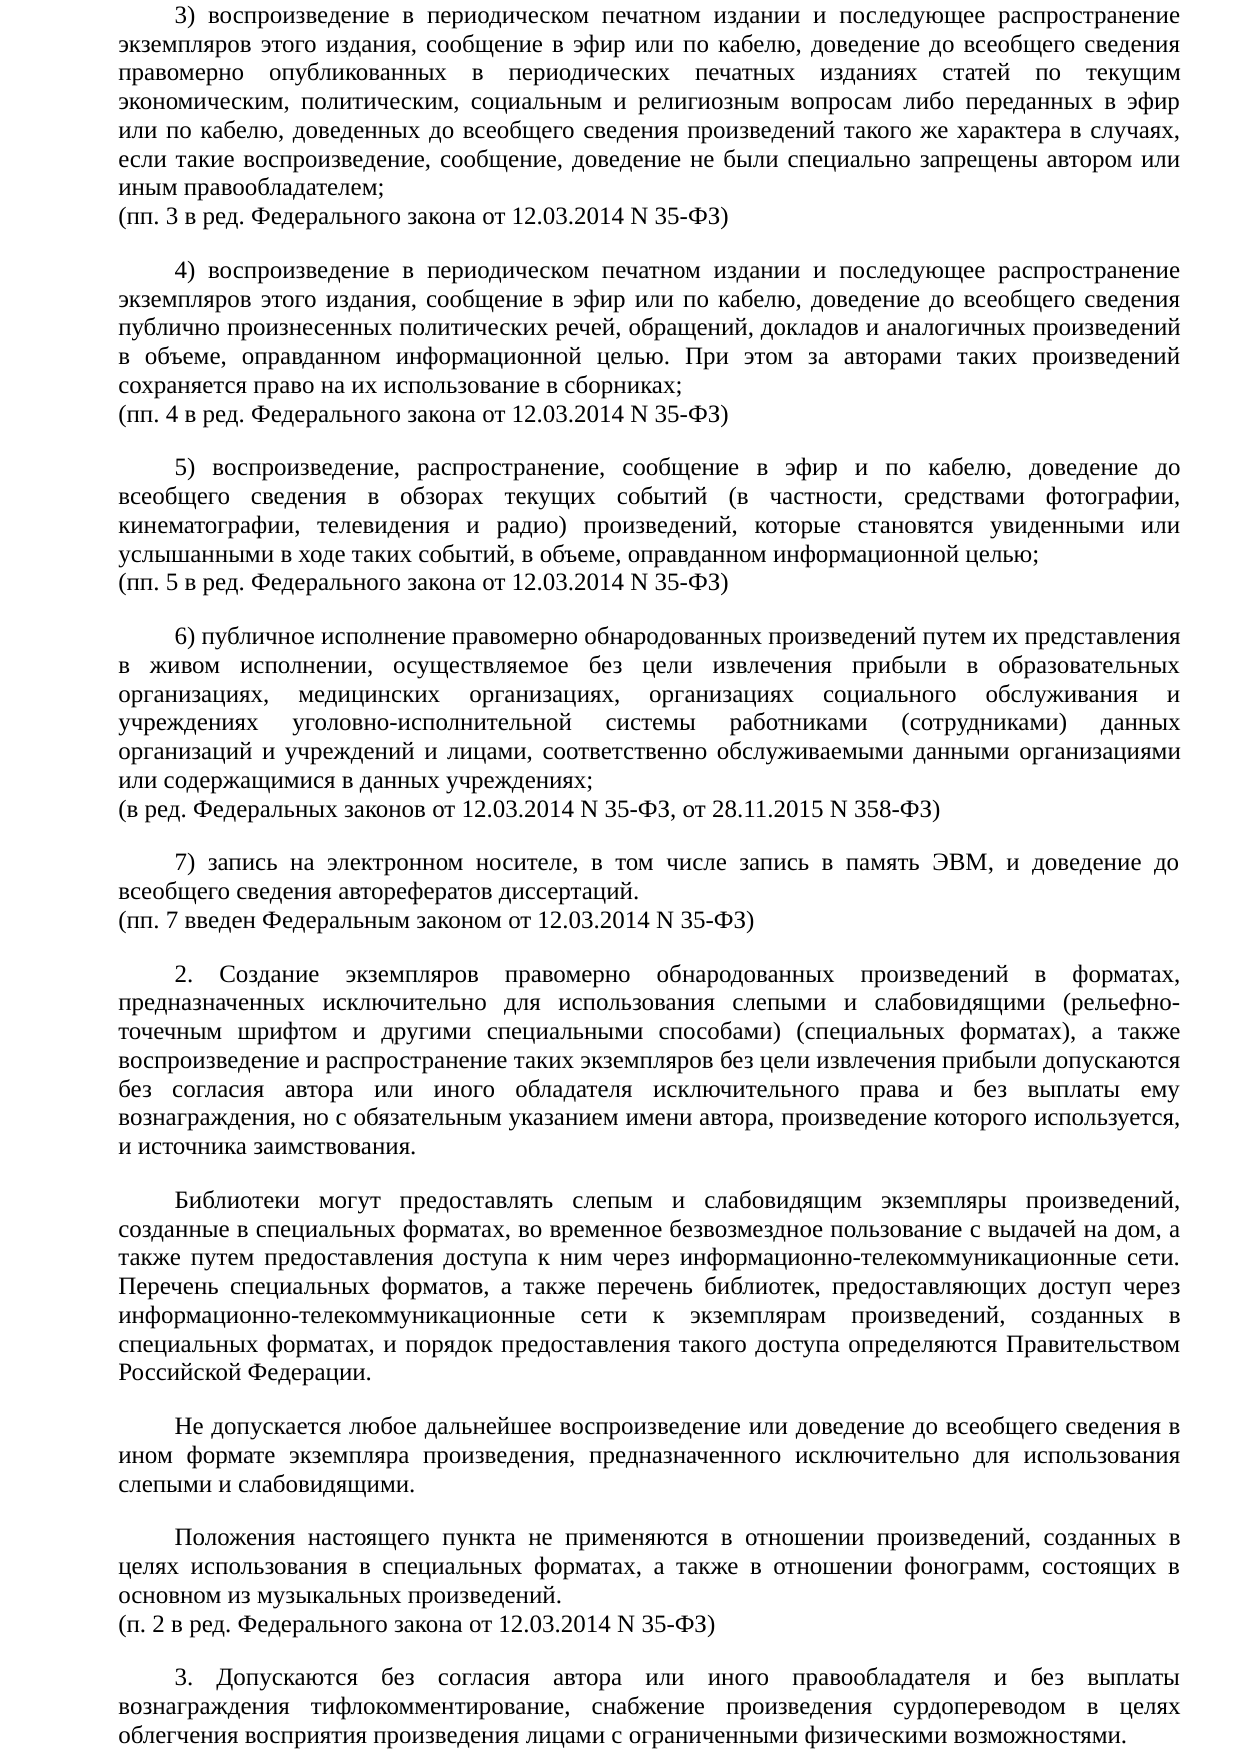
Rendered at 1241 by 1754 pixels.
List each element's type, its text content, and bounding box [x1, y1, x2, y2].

text 3) воспроизведение в периодическом печатном издании и последующее распространение экземпляров этого издания, сообщение в эфир или по кабелю, доведение до всеобщего сведения правомерно опубликованных в периодических печатных изданиях статей по текущим экономическим, политическим, социальным и религиозным вопросам либо переданных в эфир или по кабелю, доведенных до всеобщего сведения произведений такого же характера в случаях, если такие воспроизведение, сообщение, доведение не были специально запрещены автором или иным правообладателем; [118, 0, 1181, 201]
text (в ред. Федеральных законов от 12.03.2014 N 35-ФЗ, от 28.11.2015 N 358-ФЗ) [118, 794, 1181, 822]
text (п. 2 в ред. Федерального закона от 12.03.2014 N 35-ФЗ) [118, 1609, 1181, 1637]
text (пп. 5 в ред. Федерального закона от 12.03.2014 N 35-ФЗ) [118, 567, 1181, 596]
text Положения настоящего пункта не применяются в отношении произведений, созданных в целях использования в специальных форматах, а также в отношении фонограмм, состоящих в основном из музыкальных произведений. [118, 1522, 1181, 1609]
text Библиотеки могут предоставлять слепым и слабовидящим экземпляры произведений, созданные в специальных форматах, во временное безвозмездное пользование с выдачей на дом, а также путем предоставления доступа к ним через информационно-телекоммуникационные сети. Перечень специальных форматов, а также перечень библиотек, предоставляющих доступ через информационно-телекоммуникационные сети к экземплярам произведений, созданных в специальных форматах, и порядок предоставления такого доступа определяются Правительством Российской Федерации. [118, 1185, 1181, 1386]
text 6) публичное исполнение правомерно обнародованных произведений путем их представления в живом исполнении, осуществляемое без цели извлечения прибыли в образовательных организациях, медицинских организациях, организациях социального обслуживания и учреждениях уголовно-исполнительной системы работниками (сотрудниками) данных организаций и учреждений и лицами, соответственно обслуживаемыми данными организациями или содержащимися в данных учреждениях; [118, 621, 1181, 794]
text 3. Допускаются без согласия автора или иного правообладателя и без выплаты вознаграждения тифлокомментирование, снабжение произведения сурдопереводом в целях облегчения восприятия произведения лицами с ограниченными физическими возможностями. [118, 1662, 1181, 1749]
text 7) запись на электронном носителе, в том числе запись в память ЭВМ, и доведение до всеобщего сведения авторефератов диссертаций. [118, 847, 1181, 905]
text (пп. 3 в ред. Федерального закона от 12.03.2014 N 35-ФЗ) [118, 201, 1181, 230]
text Не допускается любое дальнейшее воспроизведение или доведение до всеобщего сведения в ином формате экземпляра произведения, предназначенного исключительно для использования слепыми и слабовидящими. [118, 1411, 1181, 1497]
text 4) воспроизведение в периодическом печатном издании и последующее распространение экземпляров этого издания, сообщение в эфир или по кабелю, доведение до всеобщего сведения публично произнесенных политических речей, обращений, докладов и аналогичных произведений в объеме, оправданном информационной целью. При этом за авторами таких произведений сохраняется право на их использование в сборниках; [118, 255, 1181, 399]
text (пп. 7 введен Федеральным законом от 12.03.2014 N 35-ФЗ) [118, 905, 1181, 934]
text 2. Создание экземпляров правомерно обнародованных произведений в форматах, предназначенных исключительно для использования слепыми и слабовидящими (рельефно-точечным шрифтом и другими специальными способами) (специальных форматах), а также воспроизведение и распространение таких экземпляров без цели извлечения прибыли допускаются без согласия автора или иного обладателя исключительного права и без выплаты ему вознаграждения, но с обязательным указанием имени автора, произведение которого используется, и источника заимствования. [118, 959, 1181, 1160]
text 5) воспроизведение, распространение, сообщение в эфир и по кабелю, доведение до всеобщего сведения в обзорах текущих событий (в частности, средствами фотографии, кинематографии, телевидения и радио) произведений, которые становятся увиденными или услышанными в ходе таких событий, в объеме, оправданном информационной целью; [118, 452, 1181, 567]
text (пп. 4 в ред. Федерального закона от 12.03.2014 N 35-ФЗ) [118, 399, 1181, 427]
